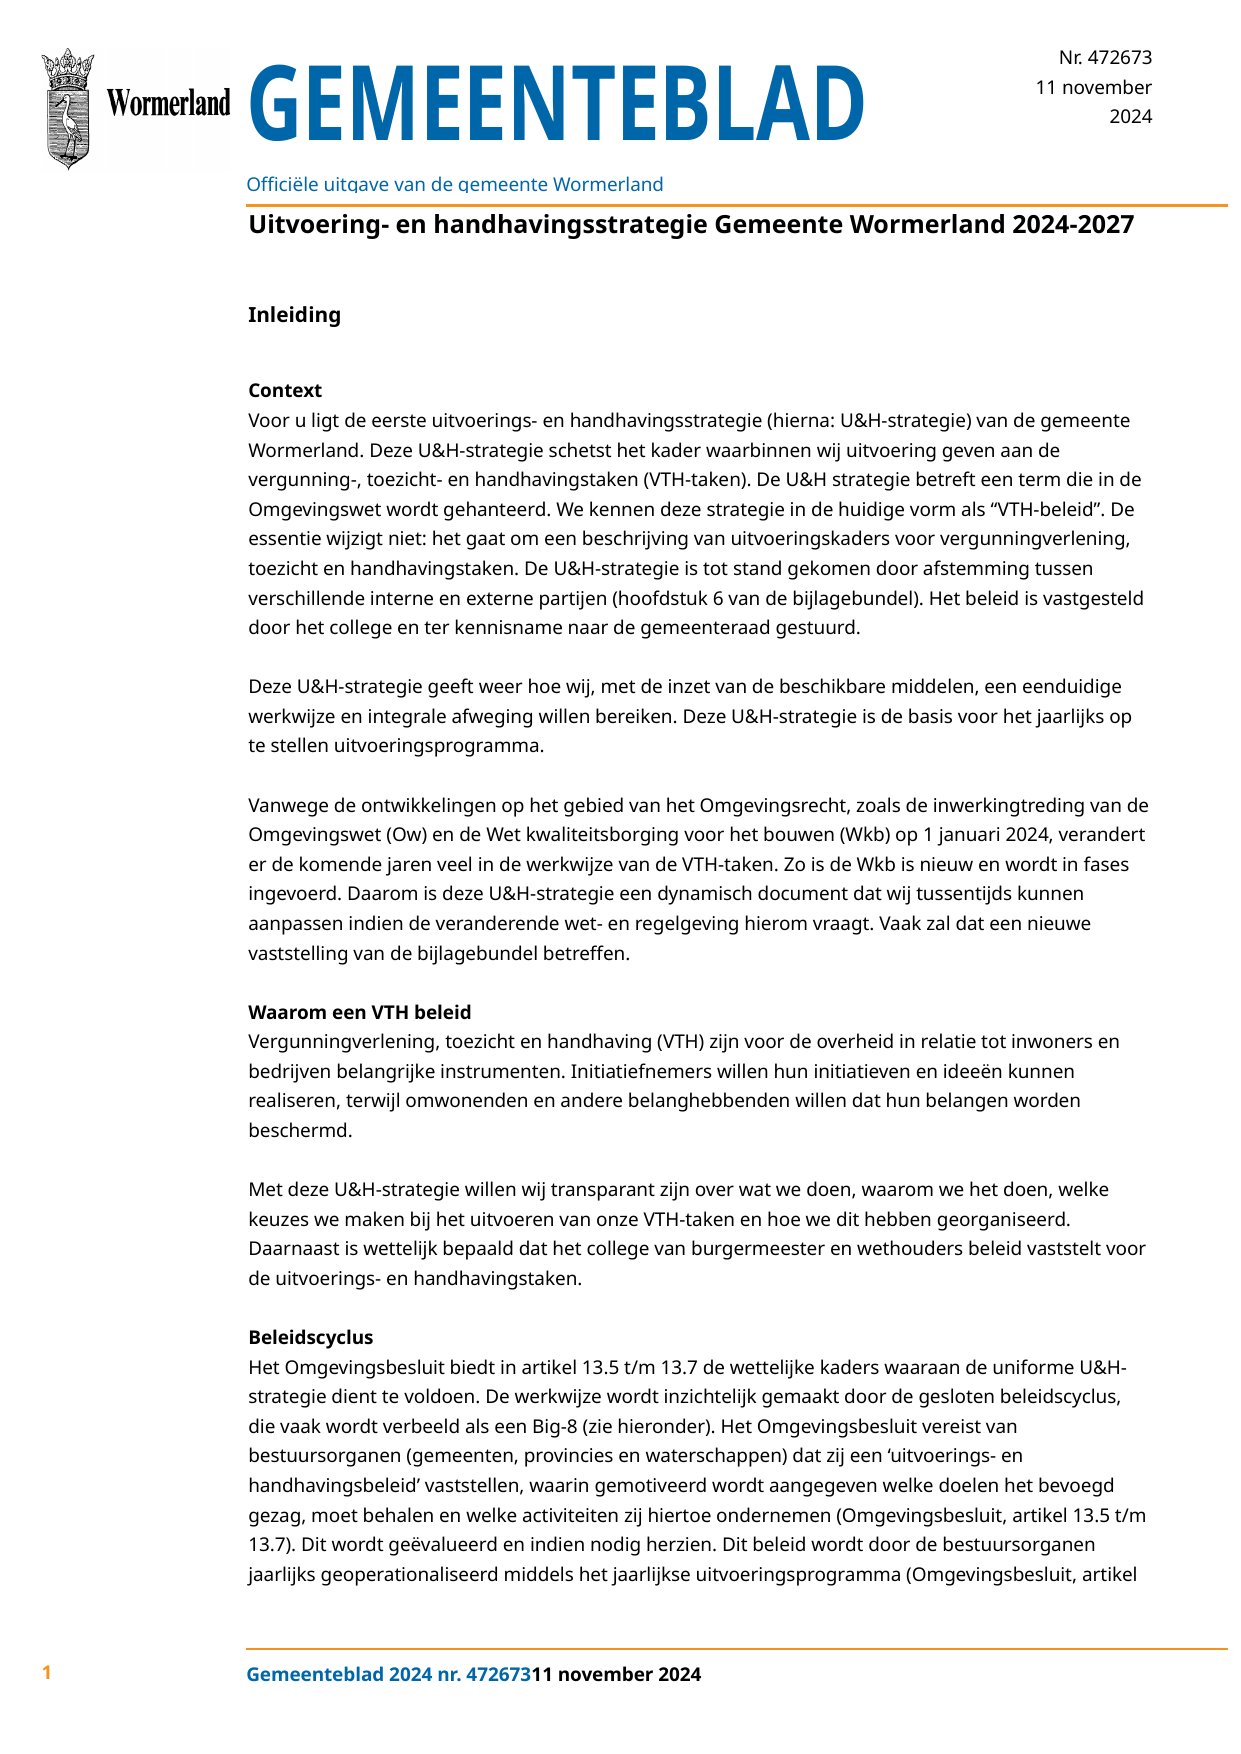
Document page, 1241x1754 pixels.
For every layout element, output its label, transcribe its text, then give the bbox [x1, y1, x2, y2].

text Context [248, 378, 1152, 403]
text Met deze U&H-strategie willen wij transparant zijn over wat we doen, waarom we het doen, welke keuzes we maken bij het uitvoeren van onze VTH-taken en hoe we dit hebben georganiseerd. Daarnaast is wettelijk bepaald dat het college van burgermeester en wethouders beleid vaststelt voor de uitvoerings- en handhavingstaken. [248, 1176, 1152, 1291]
text Voor u ligt de eerste uitvoerings- en handhavingsstrategie (hierna: U&H-strategie) van de gemeente Wormerland. Deze U&H-strategie schetst het kader waarbinnen wij uitvoering geven aan de vergunning-, toezicht- en handhavingstaken (VTH-taken). De U&H strategie betreft een term die in de Omgevingswet wordt gehanteerd. We kennen deze strategie in de huidige vorm als “VTH-beleid”. De essentie wijzigt niet: het gaat om een beschrijving van uitvoeringskaders voor vergunningverlening, toezicht en handhavingstaken. De U&H-strategie is tot stand gekomen door afstemming tussen verschillende interne en externe partijen (hoofdstuk 6 van de bijlagebundel). Het beleid is vastgesteld door het college en ter kennisname naar de gemeenteraad gestuurd. [248, 407, 1152, 640]
text Uitvoering- en handhavingsstrategie Gemeente Wormerland 2024-2027 [248, 207, 1152, 241]
text Het Omgevingsbesluit biedt in artikel 13.5 t/m 13.7 de wettelijke kaders waaraan de uniforme U&H-strategie dient te voldoen. De werkwijze wordt inzichtelijk gemaakt door de gesloten beleidscyclus, die vaak wordt verbeeld als een Big-8 (zie hieronder). Het Omgevingsbesluit vereist van bestuursorganen (gemeenten, provincies en waterschappen) dat zij een ‘uitvoerings- en handhavingsbeleid’ vaststellen, waarin gemotiveerd wordt aangegeven welke doelen het bevoegd gezag, moet behalen en welke activiteiten zij hiertoe ondernemen (Omgevingsbesluit, artikel 13.5 t/m 13.7). Dit wordt geëvalueerd en indien nodig herzien. Dit beleid wordt door de bestuursorganen jaarlijks geoperationaliseerd middels het jaarlijkse uitvoeringsprogramma (Omgevingsbesluit, artikel [248, 1354, 1152, 1587]
text Deze U&H-strategie geeft weer hoe wij, met de inzet van de beschikbare middelen, een eenduidige werkwijze en integrale afweging willen bereiken. Deze U&H-strategie is de basis voor het jaarlijks op te stellen uitvoeringsprogramma. [248, 673, 1152, 758]
text Vergunningverlening, toezicht en handhaving (VTH) zijn voor de overheid in relatie tot inwoners en bedrijven belangrijke instrumenten. Initiatiefnemers willen hun initiatieven en ideeën kunnen realiseren, terwijl omwonenden en andere belanghebbenden willen dat hun belangen worden beschermd. [248, 1028, 1152, 1143]
text Waarom een VTH beleid [248, 999, 1152, 1024]
text Beleidscyclus [248, 1324, 1152, 1350]
text Inleiding [248, 300, 1152, 328]
text Vanwege de ontwikkelingen op het gebied van het Omgevingsrecht, zoals de inwerkingtreding van de Omgevingswet (Ow) en de Wet kwaliteitsborging voor het bouwen (Wkb) op 1 januari 2024, verandert er de komende jaren veel in de werkwijze van de VTH-taken. Zo is de Wkb is nieuw en wordt in fases ingevoerd. Daarom is deze U&H-strategie een dynamisch document dat wij tussentijds kunnen aanpassen indien de veranderende wet- en regelgeving hierom vraagt. Vaak zal dat een nieuwe vaststelling van de bijlagebundel betreffen. [248, 792, 1152, 965]
picture [41, 47, 231, 172]
